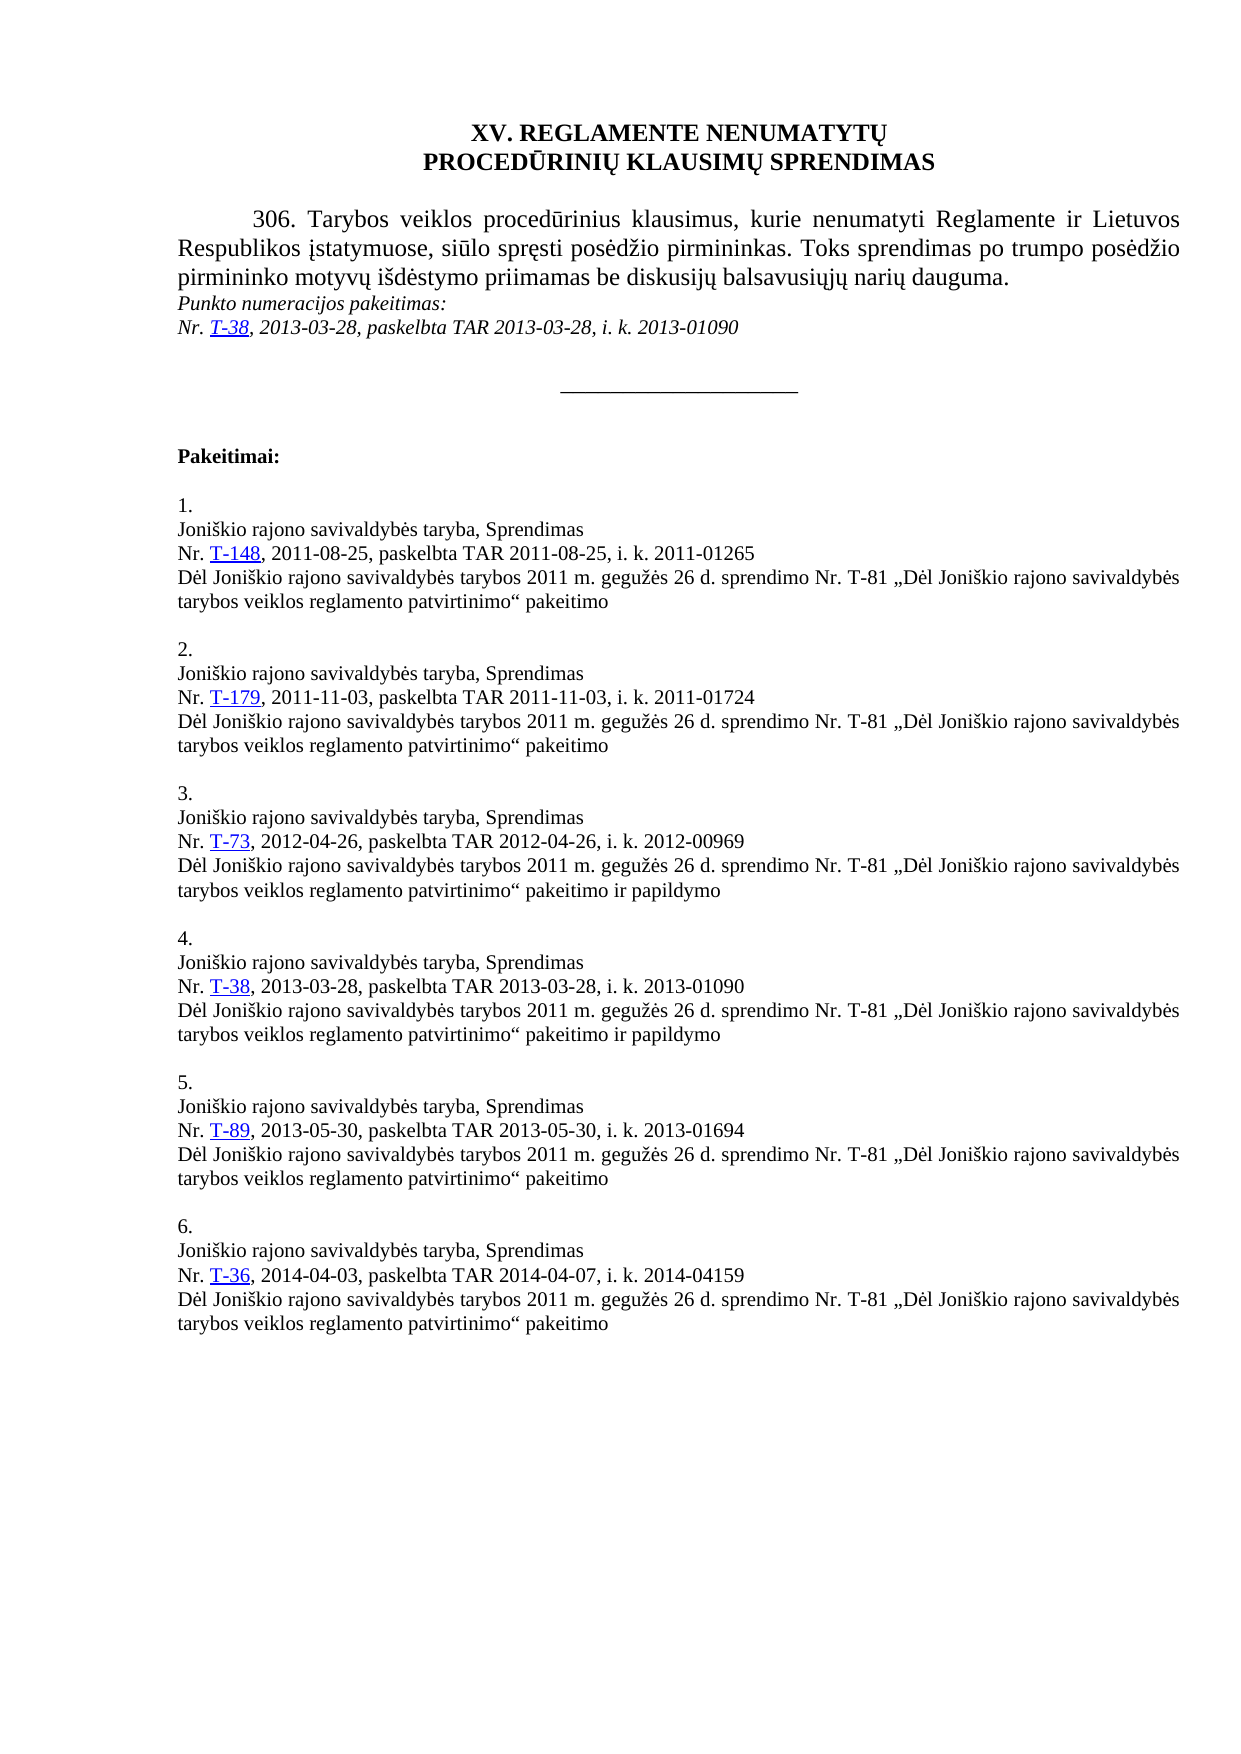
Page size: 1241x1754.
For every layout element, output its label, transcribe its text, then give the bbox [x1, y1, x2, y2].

text Joniškio rajono savivaldybės taryba, Sprendimas [177, 661, 1181, 685]
text Joniškio rajono savivaldybės taryba, Sprendimas [177, 1094, 1181, 1118]
text 306. Tarybos veiklos procedūrinius klausimus, kurie nenumatyti Reglamente ir Lietuvos Respublikos įstatymuose, siūlo spręsti posėdžio pirmininkas. Toks sprendimas po trumpo posėdžio pirmininko motyvų išdėstymo priimamas be diskusijų balsavusiųjų narių dauguma. [177, 204, 1181, 291]
text Nr. T-36, 2014-04-03, paskelbta TAR 2014-04-07, i. k. 2014-04159 [177, 1262, 1181, 1287]
text Dėl Joniškio rajono savivaldybės tarybos 2011 m. gegužės 26 d. sprendimo Nr. T-81 „Dėl Joniškio rajono savivaldybės tarybos veiklos reglamento patvirtinimo“ pakeitimo ir papildymo [177, 998, 1181, 1046]
text Nr. T-179, 2011-11-03, paskelbta TAR 2011-11-03, i. k. 2011-01724 [177, 685, 1181, 709]
text Joniškio rajono savivaldybės taryba, Sprendimas [177, 1238, 1181, 1262]
text 2. [177, 637, 1181, 661]
text 6. [177, 1214, 1181, 1238]
text 1. [177, 492, 1181, 517]
text XV. Reglamente nenumatytų [177, 118, 1181, 147]
text Pakeitimai: [177, 444, 1181, 468]
text Punkto numeracijos pakeitimas: [177, 291, 1181, 315]
text 3. [177, 781, 1181, 805]
text Joniškio rajono savivaldybės taryba, Sprendimas [177, 517, 1181, 541]
text Joniškio rajono savivaldybės taryba, Sprendimas [177, 950, 1181, 974]
text Nr. T-38, 2013-03-28, paskelbta TAR 2013-03-28, i. k. 2013-01090 [177, 974, 1181, 998]
text Nr. T-89, 2013-05-30, paskelbta TAR 2013-05-30, i. k. 2013-01694 [177, 1118, 1181, 1142]
text Joniškio rajono savivaldybės taryba, Sprendimas [177, 805, 1181, 829]
text 5. [177, 1070, 1181, 1094]
text Dėl Joniškio rajono savivaldybės tarybos 2011 m. gegužės 26 d. sprendimo Nr. T-81 „Dėl Joniškio rajono savivaldybės tarybos veiklos reglamento patvirtinimo“ pakeitimo [177, 1287, 1181, 1335]
text Nr. T-148, 2011-08-25, paskelbta TAR 2011-08-25, i. k. 2011-01265 [177, 541, 1181, 565]
text Dėl Joniškio rajono savivaldybės tarybos 2011 m. gegužės 26 d. sprendimo Nr. T-81 „Dėl Joniškio rajono savivaldybės tarybos veiklos reglamento patvirtinimo“ pakeitimo [177, 709, 1181, 757]
text Nr. T-73, 2012-04-26, paskelbta TAR 2012-04-26, i. k. 2012-00969 [177, 829, 1181, 853]
text Dėl Joniškio rajono savivaldybės tarybos 2011 m. gegužės 26 d. sprendimo Nr. T-81 „Dėl Joniškio rajono savivaldybės tarybos veiklos reglamento patvirtinimo“ pakeitimo [177, 565, 1181, 613]
text Dėl Joniškio rajono savivaldybės tarybos 2011 m. gegužės 26 d. sprendimo Nr. T-81 „Dėl Joniškio rajono savivaldybės tarybos veiklos reglamento patvirtinimo“ pakeitimo [177, 1142, 1181, 1190]
text procedūrinių klausimų sprendimas [177, 147, 1181, 176]
text Dėl Joniškio rajono savivaldybės tarybos 2011 m. gegužės 26 d. sprendimo Nr. T-81 „Dėl Joniškio rajono savivaldybės tarybos veiklos reglamento patvirtinimo“ pakeitimo ir papildymo [177, 853, 1181, 902]
text 4. [177, 926, 1181, 950]
text Nr. T-38, 2013-03-28, paskelbta TAR 2013-03-28, i. k. 2013-01090 [177, 315, 1181, 339]
text ___________________ [177, 367, 1181, 396]
